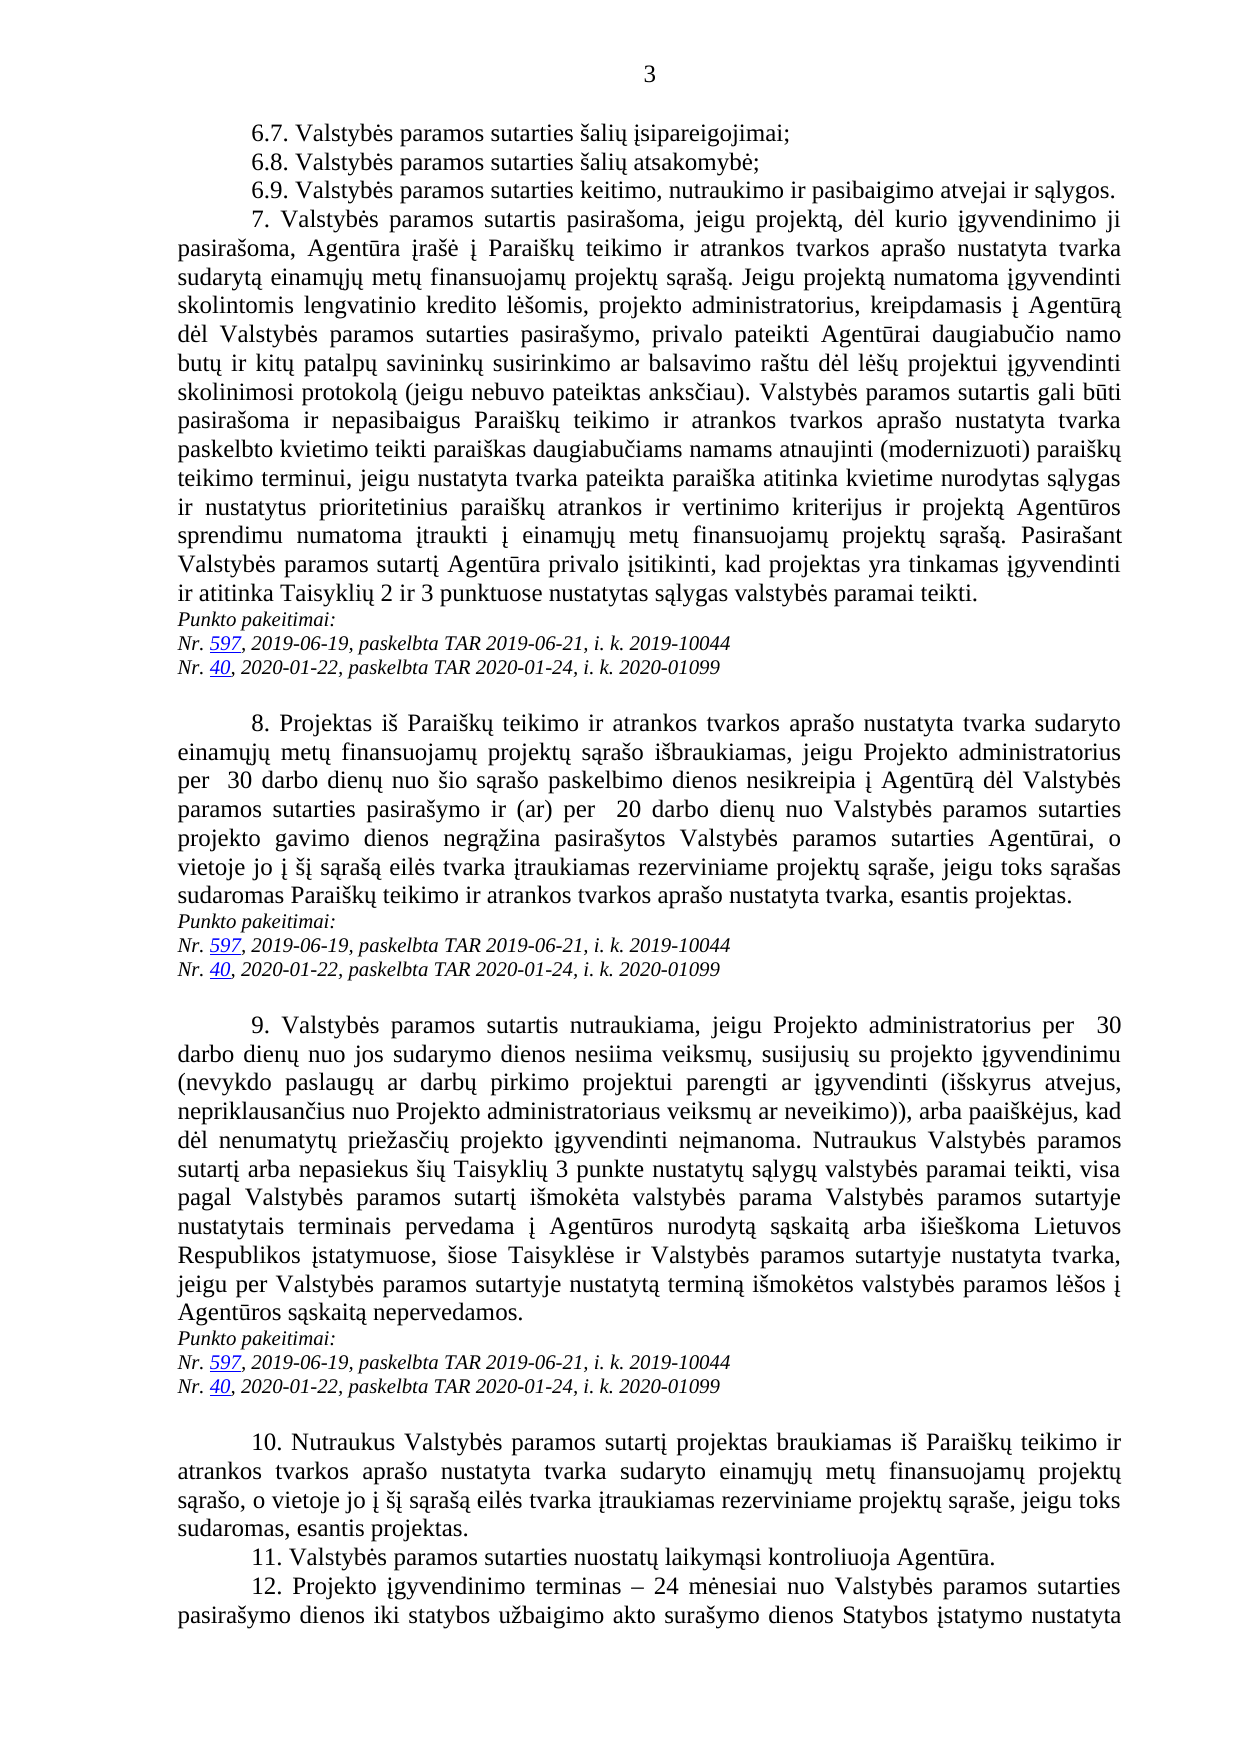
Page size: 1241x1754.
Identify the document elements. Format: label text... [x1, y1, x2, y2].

text 6.9. Valstybės paramos sutarties keitimo, nutraukimo ir pasibaigimo atvejai ir sąlygos. [177, 176, 1122, 204]
text Punkto pakeitimai: [177, 1326, 1122, 1350]
text Nr. 597, 2019-06-19, paskelbta TAR 2019-06-21, i. k. 2019-10044 [177, 631, 1122, 655]
text Nr. 40, 2020-01-22, paskelbta TAR 2020-01-24, i. k. 2020-01099 [177, 957, 1122, 981]
text Nr. 40, 2020-01-22, paskelbta TAR 2020-01-24, i. k. 2020-01099 [177, 1374, 1122, 1398]
text Punkto pakeitimai: [177, 909, 1122, 933]
text Nr. 40, 2020-01-22, paskelbta TAR 2020-01-24, i. k. 2020-01099 [177, 655, 1122, 679]
text 9. Valstybės paramos sutartis nutraukiama, jeigu Projekto administratorius per 30 darbo dienų nuo jos sudarymo dienos nesiima veiksmų, susijusių su projekto įgyvendinimu (nevykdo paslaugų ar darbų pirkimo projektui parengti ar įgyvendinti (išskyrus atvejus, nepriklausančius nuo Projekto administratoriaus veiksmų ar neveikimo)), arba paaiškėjus, kad dėl nenumatytų priežasčių projekto įgyvendinti neįmanoma. Nutraukus Valstybės paramos sutartį arba nepasiekus šių Taisyklių 3 punkte nustatytų sąlygų valstybės paramai teikti, visa pagal Valstybės paramos sutartį išmokėta valstybės parama Valstybės paramos sutartyje nustatytais terminais pervedama į Agentūros nurodytą sąskaitą arba išieškoma Lietuvos Respublikos įstatymuose, šiose Taisyklėse ir Valstybės paramos sutartyje nustatyta tvarka, jeigu per Valstybės paramos sutartyje nustatytą terminą išmokėtos valstybės paramos lėšos į Agentūros sąskaitą nepervedamos. [177, 1010, 1122, 1326]
text 8. Projektas iš Paraiškų teikimo ir atrankos tvarkos aprašo nustatyta tvarka sudaryto einamųjų metų finansuojamų projektų sąrašo išbraukiamas, jeigu Projekto administratorius per 30 darbo dienų nuo šio sąrašo paskelbimo dienos nesikreipia į Agentūrą dėl Valstybės paramos sutarties pasirašymo ir (ar) per 20 darbo dienų nuo Valstybės paramos sutarties projekto gavimo dienos negrąžina pasirašytos Valstybės paramos sutarties Agentūrai, o vietoje jo į šį sąrašą eilės tvarka įtraukiamas rezerviniame projektų sąraše, jeigu toks sąrašas sudaromas Paraiškų teikimo ir atrankos tvarkos aprašo nustatyta tvarka, esantis projektas. [177, 708, 1122, 909]
text Nr. 597, 2019-06-19, paskelbta TAR 2019-06-21, i. k. 2019-10044 [177, 1350, 1122, 1374]
text 11. Valstybės paramos sutarties nuostatų laikymąsi kontroliuoja Agentūra. [177, 1542, 1122, 1571]
text 7. Valstybės paramos sutartis pasirašoma, jeigu projektą, dėl kurio įgyvendinimo ji pasirašoma, Agentūra įrašė į Paraiškų teikimo ir atrankos tvarkos aprašo nustatyta tvarka sudarytą einamųjų metų finansuojamų projektų sąrašą. Jeigu projektą numatoma įgyvendinti skolintomis lengvatinio kredito lėšomis, projekto administratorius, kreipdamasis į Agentūrą dėl Valstybės paramos sutarties pasirašymo, privalo pateikti Agentūrai daugiabučio namo butų ir kitų patalpų savininkų susirinkimo ar balsavimo raštu dėl lėšų projektui įgyvendinti skolinimosi protokolą (jeigu nebuvo pateiktas anksčiau). Valstybės paramos sutartis gali būti pasirašoma ir nepasibaigus Paraiškų teikimo ir atrankos tvarkos aprašo nustatyta tvarka paskelbto kvietimo teikti paraiškas daugiabučiams namams atnaujinti (modernizuoti) paraiškų teikimo terminui, jeigu nustatyta tvarka pateikta paraiška atitinka kvietime nurodytas sąlygas ir nustatytus prioritetinius paraiškų atrankos ir vertinimo kriterijus ir projektą Agentūros sprendimu numatoma įtraukti į einamųjų metų finansuojamų projektų sąrašą. Pasirašant Valstybės paramos sutartį Agentūra privalo įsitikinti, kad projektas yra tinkamas įgyvendinti ir atitinka Taisyklių 2 ir 3 punktuose nustatytas sąlygas valstybės paramai teikti. [177, 204, 1122, 607]
text 6.7. Valstybės paramos sutarties šalių įsipareigojimai; [177, 118, 1122, 147]
text 12. Projekto įgyvendinimo terminas – 24 mėnesiai nuo Valstybės paramos sutarties pasirašymo dienos iki statybos užbaigimo akto surašymo dienos Statybos įstatymo nustatyta [177, 1571, 1122, 1628]
text Nr. 597, 2019-06-19, paskelbta TAR 2019-06-21, i. k. 2019-10044 [177, 933, 1122, 957]
text Punkto pakeitimai: [177, 607, 1122, 631]
text 10. Nutraukus Valstybės paramos sutartį projektas braukiamas iš Paraiškų teikimo ir atrankos tvarkos aprašo nustatyta tvarka sudaryto einamųjų metų finansuojamų projektų sąrašo, o vietoje jo į šį sąrašą eilės tvarka įtraukiamas rezerviniame projektų sąraše, jeigu toks sudaromas, esantis projektas. [177, 1427, 1122, 1542]
text 6.8. Valstybės paramos sutarties šalių atsakomybė; [177, 147, 1122, 176]
